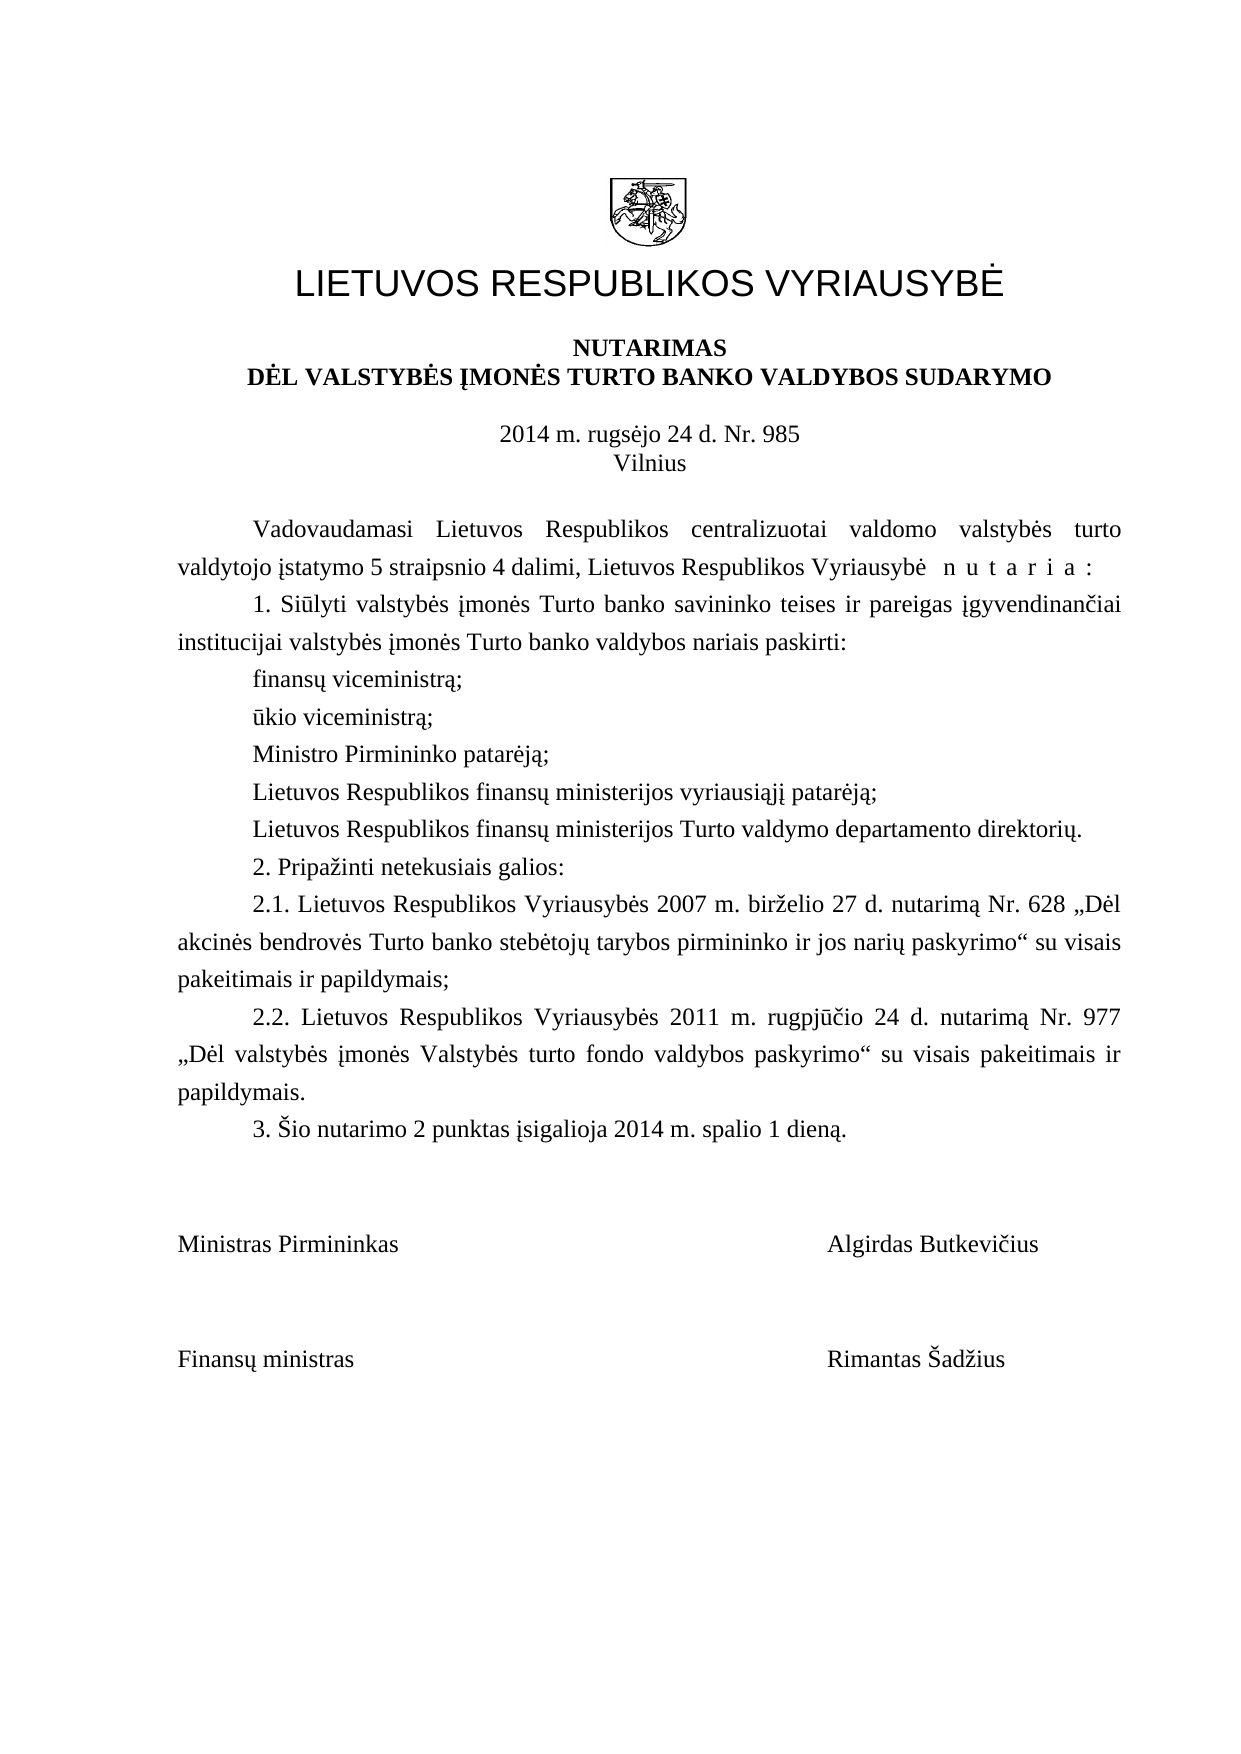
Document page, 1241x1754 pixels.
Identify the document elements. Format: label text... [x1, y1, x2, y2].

text Lietuvos Respublikos finansų ministerijos Turto valdymo departamento direktorių. [177, 805, 1122, 843]
text 2014 m. rugsėjo 24 d. Nr. 985 Vilnius [177, 419, 1122, 477]
text 2.1. Lietuvos Respublikos Vyriausybės 2007 m. birželio 27 d. nutarimą Nr. 628 „Dėl akcinės bendrovės Turto banko stebėtojų tarybos pirmininko ir jos narių paskyrimo“ su visais pakeitimais ir papildymais; [177, 880, 1122, 993]
text finansų viceministrą; [177, 655, 1122, 693]
text Finansų ministras Rimantas Šadžius [177, 1344, 1122, 1373]
text Lietuvos Respublikos finansų ministerijos vyriausiąjį patarėją; [177, 768, 1122, 805]
text ūkio viceministrą; [177, 693, 1122, 730]
text Vadovaudamasi Lietuvos Respublikos centralizuotai valdomo valstybės turto valdytojo įstatymo 5 straipsnio 4 dalimi, Lietuvos Respublikos Vyriausybė nutaria: [177, 505, 1122, 580]
text Ministro Pirmininko patarėją; [177, 730, 1122, 768]
text Lietuvos Respublikos Vyriausybė [177, 261, 1122, 304]
text 2. Pripažinti netekusiais galios: [177, 843, 1122, 880]
text Ministras Pirmininkas Algirdas Butkevičius [177, 1229, 1122, 1258]
text Dėl VALSTYBĖS ĮMONĖS TURTO BANKO VALDYBOS SUDARYMO [177, 362, 1122, 390]
text nutarimas [177, 333, 1122, 362]
text 2.2. Lietuvos Respublikos Vyriausybės 2011 m. rugpjūčio 24 d. nutarimą Nr. 977 „Dėl valstybės įmonės Valstybės turto fondo valdybos paskyrimo“ su visais pakeitimais ir papildymais. [177, 993, 1122, 1105]
text 3. Šio nutarimo 2 punktas įsigalioja 2014 m. spalio 1 dieną. [177, 1105, 1122, 1143]
text 1. Siūlyti valstybės įmonės Turto banko savininko teises ir pareigas įgyvendinančiai institucijai valstybės įmonės Turto banko valdybos nariais paskirti: [177, 580, 1122, 655]
